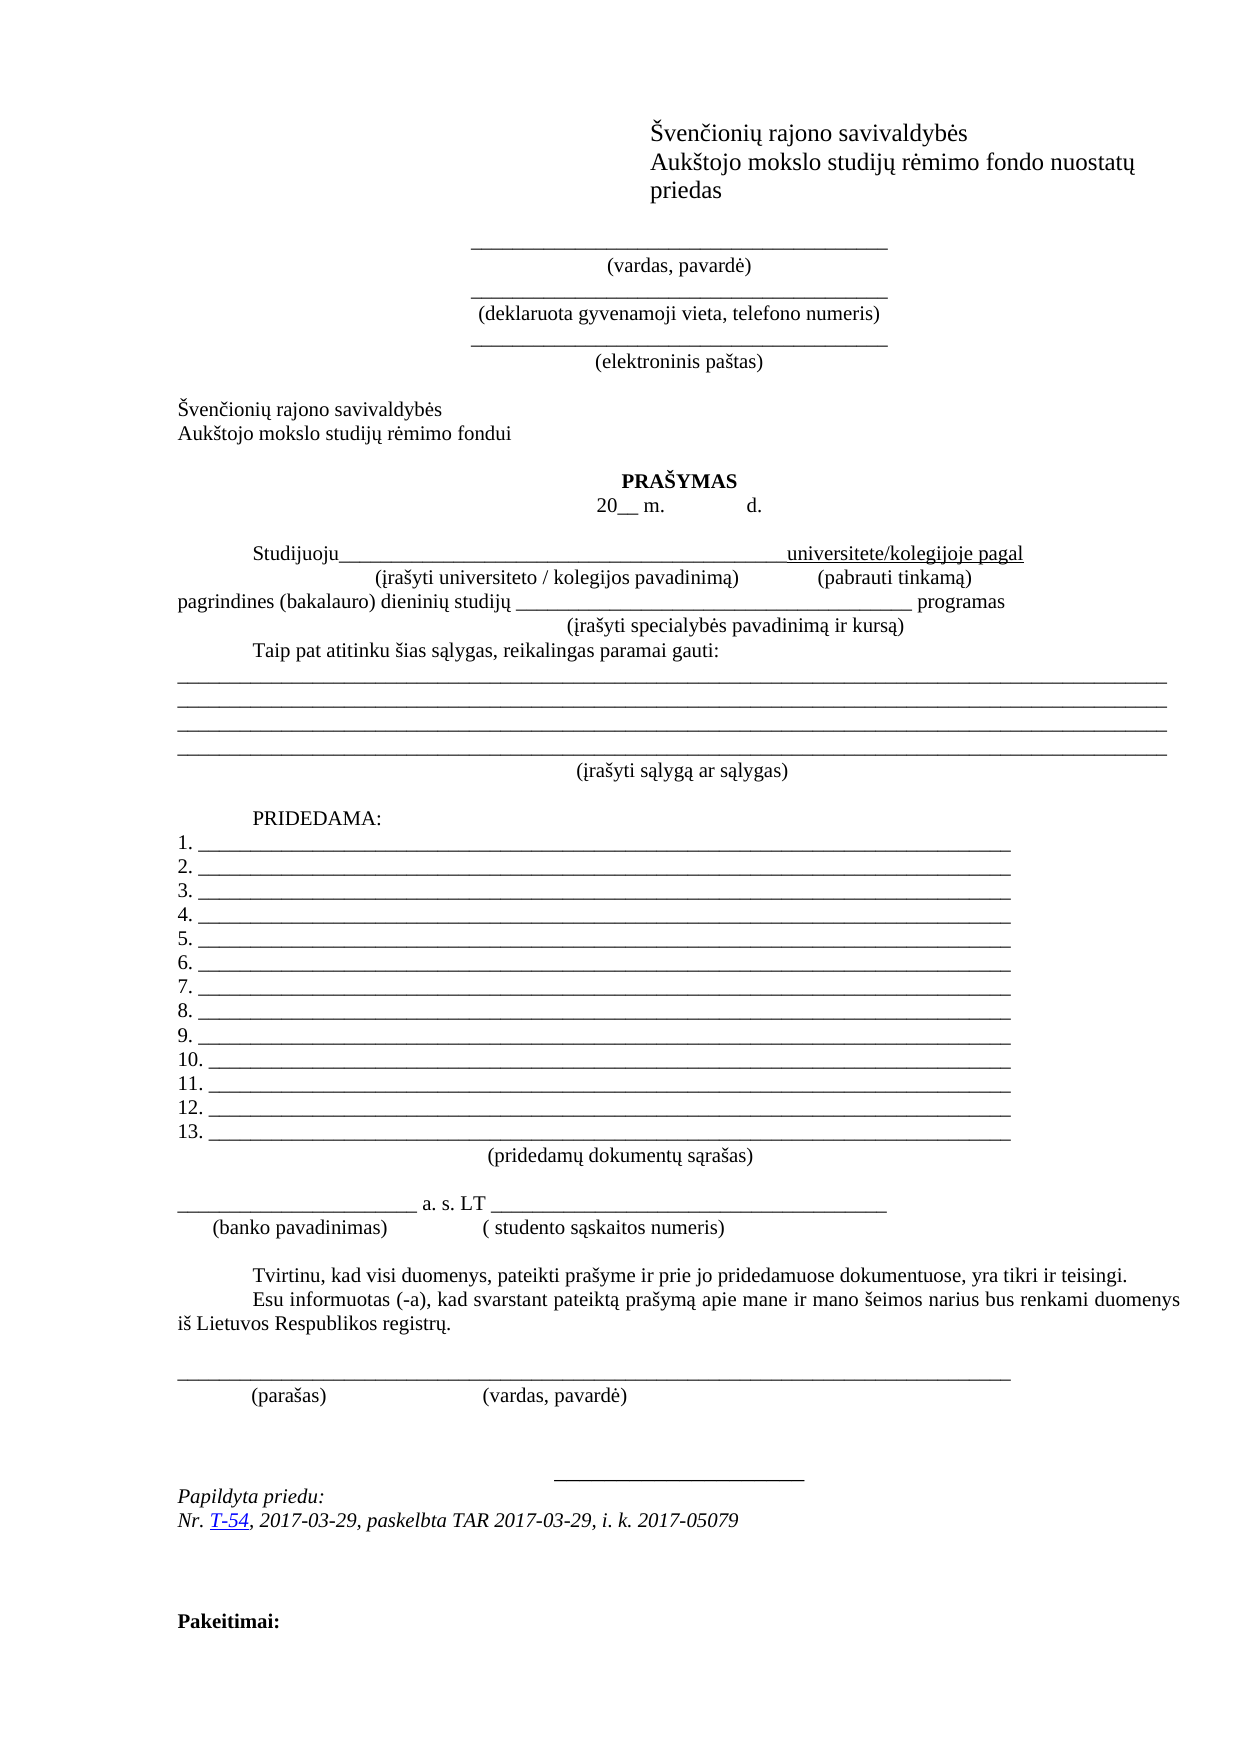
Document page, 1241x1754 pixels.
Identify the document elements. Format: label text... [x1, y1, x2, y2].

text 1. ______________________________________________________________________________ [177, 830, 1181, 854]
text _______________________________________________________________________________________________ [177, 686, 1181, 710]
text (pridedamų dokumentų sąrašas) [177, 1143, 1181, 1167]
text 9. ______________________________________________________________________________ [177, 1022, 1181, 1047]
text Studijuoju___________________________________________universitete/kolegijoje pagal [177, 541, 1181, 565]
text pagrindines (bakalauro) dieninių studijų ______________________________________ programas [177, 589, 1181, 613]
text Nr. T-54, 2017-03-29, paskelbta TAR 2017-03-29, i. k. 2017-05079 [177, 1508, 1181, 1532]
text 12. _____________________________________________________________________________ [177, 1095, 1181, 1119]
text Švenčionių rajono savivaldybės [177, 118, 1181, 147]
text 11. _____________________________________________________________________________ [177, 1071, 1181, 1095]
text (elektroninis paštas) [177, 349, 1181, 373]
text 2. ______________________________________________________________________________ [177, 854, 1181, 878]
text ________________________________________________________________________________ [177, 1359, 1181, 1383]
text (įrašyti sąlygą ar sąlygas) [177, 758, 1181, 782]
text Esu informuotas (-a), kad svarstant pateiktą prašymą apie mane ir mano šeimos narius bus renkami duomenys iš Lietuvos Respublikos registrų. [177, 1287, 1181, 1335]
text (deklaruota gyvenamoji vieta, telefono numeris) [177, 301, 1181, 325]
text (vardas, pavardė) [177, 252, 1181, 277]
text ____________________ [177, 1456, 1181, 1484]
text 10. _____________________________________________________________________________ [177, 1047, 1181, 1071]
text 5. ______________________________________________________________________________ [177, 926, 1181, 950]
text 7. ______________________________________________________________________________ [177, 974, 1181, 998]
text 3. ______________________________________________________________________________ [177, 878, 1181, 902]
text _______________________ a. s. LT ______________________________________ [177, 1191, 1181, 1215]
text 4. ______________________________________________________________________________ [177, 902, 1181, 926]
text (banko pavadinimas) ( studento sąskaitos numeris) [177, 1215, 1181, 1239]
text PRAŠYMAS [177, 469, 1181, 493]
text ________________________________________ [177, 325, 1181, 349]
text Švenčionių rajono savivaldybės [177, 397, 1181, 421]
text Taip pat atitinku šias sąlygas, reikalingas paramai gauti: [177, 637, 1181, 662]
text Pakeitimai: [177, 1609, 1181, 1633]
text priedas [650, 176, 1181, 204]
text _______________________________________________________________________________________________ [177, 662, 1181, 686]
text PRIDEDAMA: [177, 806, 1181, 830]
text Aukštojo mokslo studijų rėmimo fondo nuostatų [650, 147, 1181, 176]
text 8. ______________________________________________________________________________ [177, 998, 1181, 1022]
text _______________________________________________________________________________________________ [177, 734, 1181, 758]
text 13. _____________________________________________________________________________ [177, 1119, 1181, 1143]
text Papildyta priedu: [177, 1484, 1181, 1508]
text (įrašyti specialybės pavadinimą ir kursą) [177, 613, 1181, 637]
text 6. ______________________________________________________________________________ [177, 950, 1181, 974]
text (parašas) (vardas, pavardė) [177, 1383, 1181, 1407]
text ________________________________________ [177, 228, 1181, 252]
text Tvirtinu, kad visi duomenys, pateikti prašyme ir prie jo pridedamuose dokumentuose, yra tikri ir teisingi. [177, 1263, 1181, 1287]
text _______________________________________________________________________________________________ [177, 710, 1181, 734]
text Aukštojo mokslo studijų rėmimo fondui [177, 421, 1181, 445]
text 20__ m. d. [177, 493, 1181, 517]
text ________________________________________ [177, 277, 1181, 301]
text (įrašyti universiteto / kolegijos pavadinimą) (pabrauti tinkamą) [177, 565, 1181, 589]
